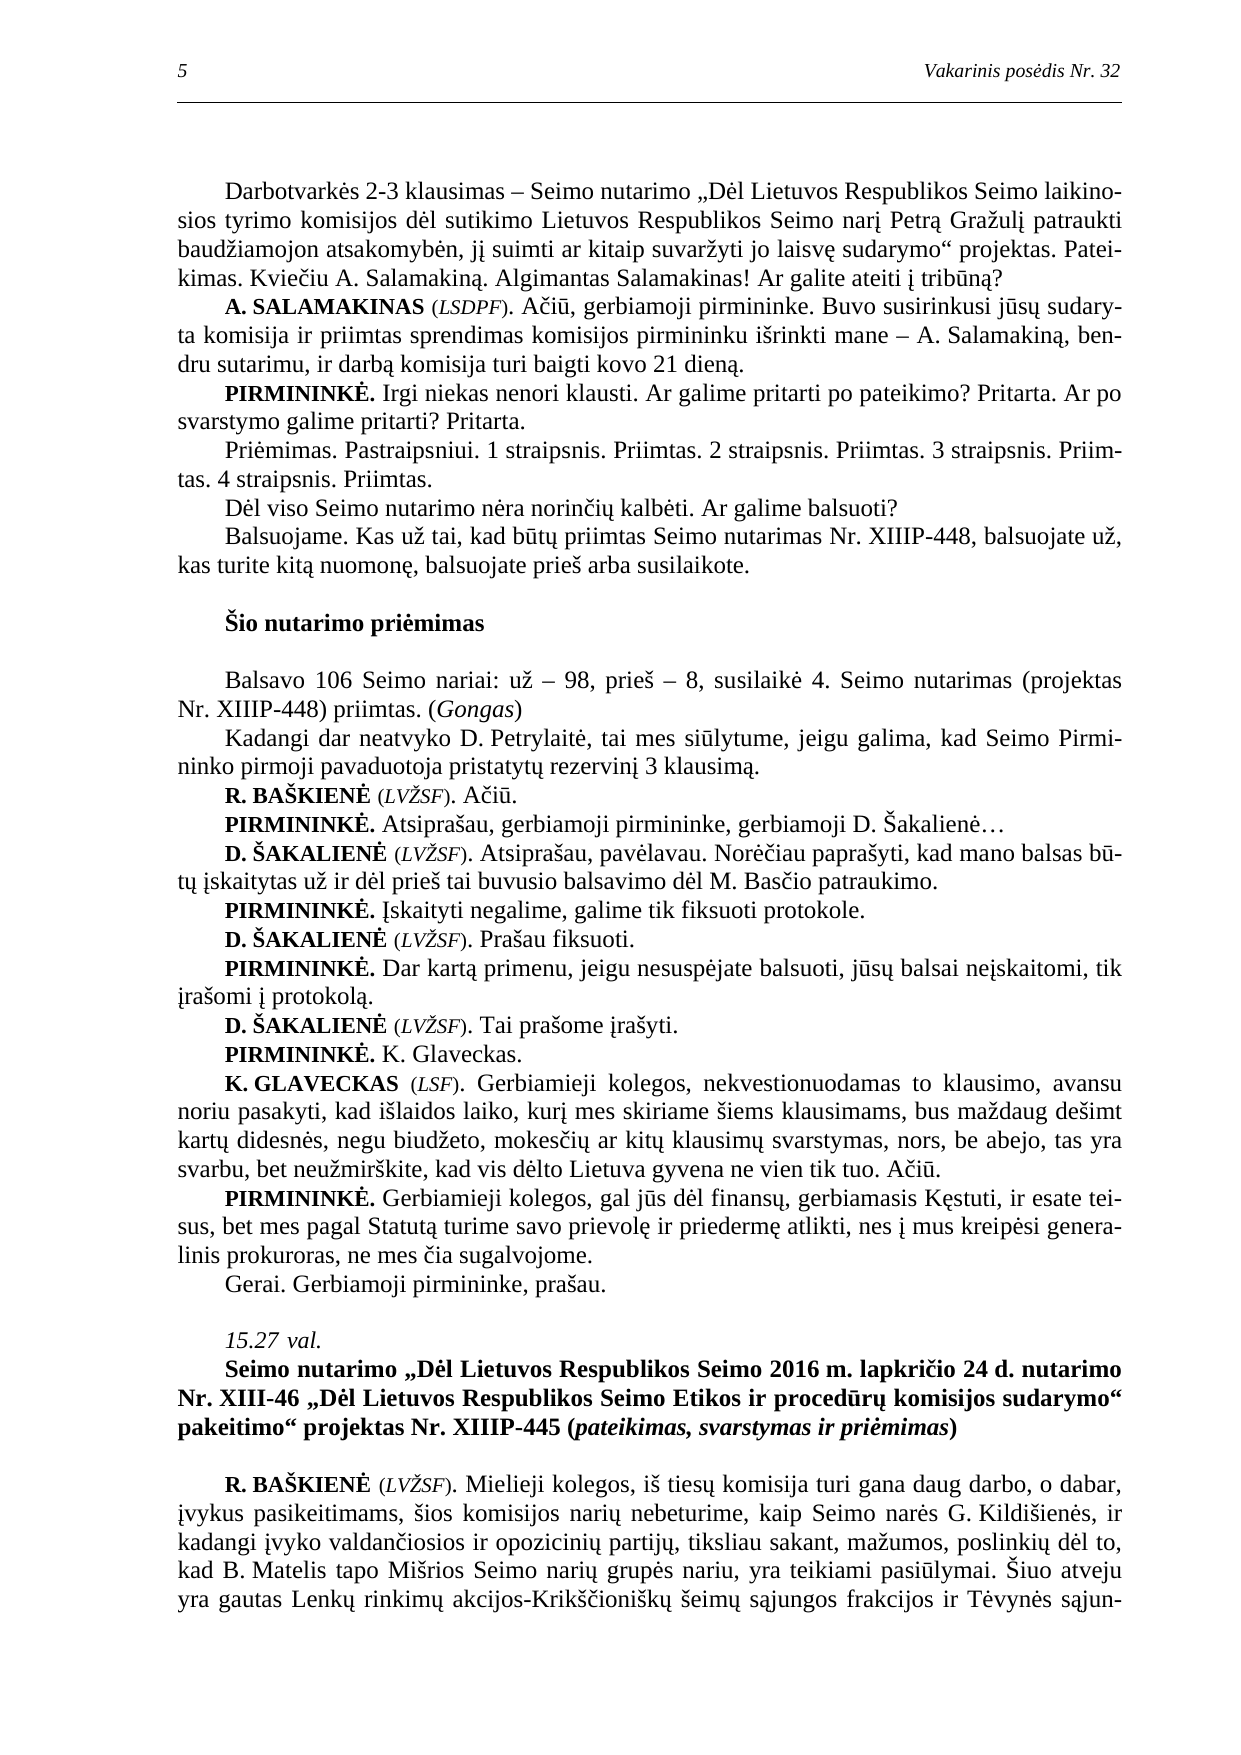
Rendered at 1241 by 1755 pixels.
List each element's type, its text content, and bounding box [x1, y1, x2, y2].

text PIRMININKĖ. K. Gla­vec­kas. [177, 1039, 1122, 1068]
text A. SALAMAKINAS (LSDPF). Ačiū, ger­bia­mo­ji pir­mi­nin­ke. Bu­vo su­si­rin­ku­si jū­sų su­da­ry­ta ko­mi­si­ja ir pri­im­tas spren­di­mas ko­mi­si­jos pir­mi­nin­ku iš­rink­ti ma­ne – A. Sa­la­ma­ki­ną, ben­dru su­ta­ri­mu, ir dar­bą ko­mi­si­ja tu­ri baig­ti ko­vo 21 die­ną. [177, 291, 1122, 378]
text Bal­sa­vo 106 Sei­mo na­riai: už – 98, prieš – 8, su­si­lai­kė 4. Sei­mo nu­ta­ri­mas (pro­jek­tas Nr. XIIIP-448) pri­im­tas. (Gon­gas) [177, 665, 1122, 723]
text 15.27 val. [224, 1326, 1122, 1354]
text K. GLAVECKAS (LSF). Ger­bia­mie­ji ko­le­gos, ne­kves­tio­nuo­da­mas to klau­si­mo, avan­su no­riu pa­sa­ky­ti, kad iš­lai­dos lai­ko, ku­rį mes ski­ria­me šiems klau­si­mams, bus maž­daug de­šimt kar­tų di­des­nės, ne­gu biu­dže­to, mo­kes­čių ar ki­tų klau­si­mų svars­ty­mas, nors, be abe­jo, tas yra svar­bu, bet ne­už­mirš­ki­te, kad vis dėl­to Lie­tu­va gy­ve­na ne vien tik tuo. Ačiū. [177, 1068, 1122, 1183]
text D. ŠAKALIENĖ (LVŽSF). Pra­šau fik­suo­ti. [177, 924, 1122, 953]
text Pri­ėmi­mas. Pa­straips­niui. 1 straips­nis. Pri­im­tas. 2 straips­nis. Pri­im­tas. 3 straips­nis. Pri­im­tas. 4 straips­nis. Pri­im­tas. [177, 435, 1122, 493]
text PIRMININKĖ. At­si­pra­šau, ger­bia­mo­ji pir­mi­nin­ke, ger­bia­mo­ji D. Ša­ka­lie­nė… [177, 809, 1122, 838]
text Šio nu­ta­ri­mo pri­ėmi­mas [177, 608, 1122, 636]
text PIRMININKĖ. Ger­bia­mie­ji ko­le­gos, gal jūs dėl fi­nan­sų, ger­bia­ma­sis Kęs­tu­ti, ir esa­te tei­sus, bet mes pa­gal Sta­tu­tą tu­ri­me sa­vo prie­vo­lę ir prie­der­mę at­lik­ti, nes į mus krei­pė­si ge­ne­ra­li­nis pro­ku­ro­ras, ne mes čia su­gal­vo­jo­me. [177, 1183, 1122, 1269]
text R. BAŠKIENĖ (LVŽSF). Ačiū. [177, 780, 1122, 809]
text PIRMININKĖ. Dar kar­tą pri­me­nu, jei­gu ne­su­spė­ja­te bal­suo­ti, jū­sų bal­sai ne­įskai­to­mi, tik įra­šo­mi į pro­to­ko­lą. [177, 953, 1122, 1010]
text PIRMININKĖ. Ir­gi nie­kas ne­no­ri klaus­ti. Ar ga­li­me pri­tar­ti po pa­tei­ki­mo? Pri­tar­ta. Ar po svars­ty­mo ga­li­me pri­tar­ti? Pri­tar­ta. [177, 378, 1122, 435]
text R. BAŠKIENĖ (LVŽSF). Mie­lie­ji ko­le­gos, iš tie­sų ko­mi­si­ja tu­ri ga­na daug dar­bo, o da­bar, įvy­kus pa­si­kei­ti­mams, šios ko­mi­si­jos na­rių ne­be­tu­ri­me, kaip Sei­mo na­rės G. Kil­di­šie­nės, ir ka­dan­gi įvy­ko val­dan­čio­sios ir opo­zi­ci­nių par­ti­jų, tiks­liau sa­kant, ma­žu­mos, po­slin­kių dėl to, kad B. Ma­te­lis ta­po Miš­rios Sei­mo na­rių gru­pės na­riu, yra tei­kia­mi pa­siū­ly­mai. Šiuo at­ve­ju yra gau­tas Len­kų rin­ki­mų ak­ci­jos-Krikš­čio­niš­kų šei­mų są­jun­gos frak­ci­jos ir Tė­vy­nės są­jun­ [177, 1469, 1122, 1613]
text D. ŠAKALIENĖ (LVŽSF). Tai pra­šo­me įra­šy­ti. [177, 1010, 1122, 1039]
text PIRMININKĖ. Įskai­ty­ti ne­ga­li­me, ga­li­me tik fik­suo­ti pro­to­ko­le. [177, 895, 1122, 924]
text Ge­rai. Ger­bia­mo­ji pir­mi­nin­ke, pra­šau. [177, 1269, 1122, 1298]
text Dėl vi­so Sei­mo nu­ta­ri­mo nė­ra no­rin­čių kal­bė­ti. Ar ga­li­me bal­suo­ti? [177, 493, 1122, 521]
text Ka­dan­gi dar ne­at­vy­ko D. Pet­ry­lai­tė, tai mes siū­ly­tu­me, jei­gu ga­li­ma, kad Sei­mo Pir­mi­nin­ko pir­mo­ji pa­va­duo­to­ja pri­sta­ty­tų re­zer­vi­nį 3 klau­si­mą. [177, 723, 1122, 780]
text Dar­bo­tvarkės 2-3 klau­si­mas – Sei­mo nu­ta­ri­mo „Dėl Lie­tu­vos Res­pub­li­kos Sei­mo lai­ki­no­sios ty­ri­mo ko­mi­si­jos dėl su­ti­ki­mo Lie­tu­vos Res­pub­li­kos Sei­mo na­rį Pet­rą Gra­žu­lį pa­trauk­ti bau­džia­mo­jon at­sa­ko­my­bėn, jį su­im­ti ar ki­taip su­var­žy­ti jo lais­vę su­da­ry­mo“ pro­jek­tas. Pa­tei­ki­mas. Kvie­čiu A. Sa­la­ma­ki­ną. Al­gi­man­tas Sa­la­ma­ki­nas! Ar ga­li­te at­ei­ti į tri­bū­ną? [177, 176, 1122, 291]
text D. ŠAKALIENĖ (LVŽSF). At­si­pra­šau, pa­vė­la­vau. No­rė­čiau pa­pra­šy­ti, kad ma­no bal­sas bū­tų įskai­ty­tas už ir dėl prieš tai bu­vu­sio bal­sa­vi­mo dėl M. Bas­čio pa­trau­ki­mo. [177, 838, 1122, 895]
text Sei­mo nu­ta­ri­mo „Dėl Lie­tu­vos Res­pub­li­kos Sei­mo 2016 m. lap­kri­čio 24 d. nu­ta­ri­mo Nr. XIII-46 „Dėl Lie­tu­vos Res­pub­li­kos Sei­mo Eti­kos ir pro­ce­dū­rų ko­mi­si­jos su­da­ry­mo“ pa­kei­ti­mo“ pro­jek­tas Nr. XIIIP-445 (pa­tei­ki­mas, svars­ty­mas ir pri­ėmi­mas) [177, 1354, 1122, 1440]
text Bal­suo­ja­me. Kas už tai, kad bū­tų pri­im­tas Sei­mo nu­ta­ri­mas Nr. XIIIP-448, bal­suo­ja­te už, kas tu­ri­te ki­tą nuo­mo­nę, bal­suo­ja­te prieš ar­ba su­si­lai­ko­te. [177, 521, 1122, 579]
